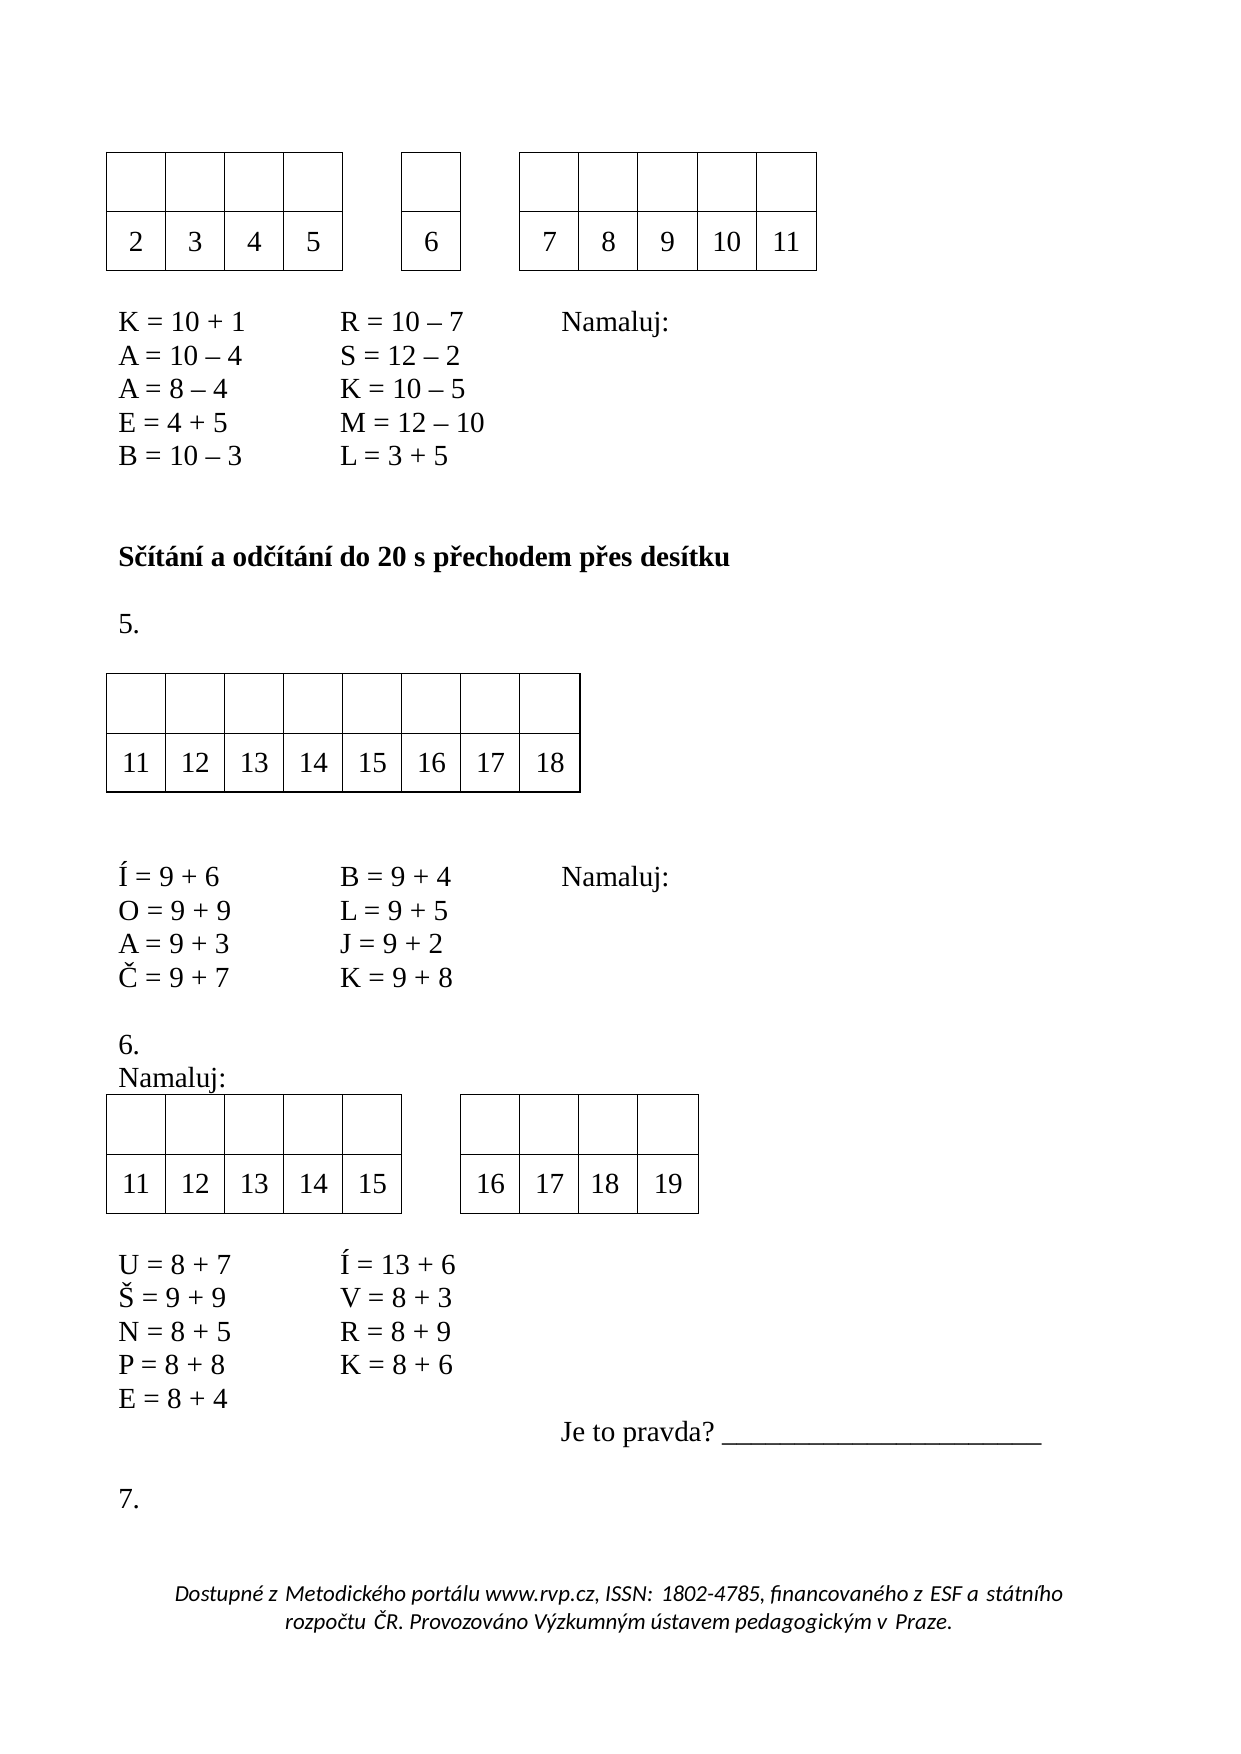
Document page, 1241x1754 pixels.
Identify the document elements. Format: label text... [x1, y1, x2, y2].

text Sčítání a odčítání do 20 s přechodem přes desítku [118, 539, 1122, 573]
table_header [166, 674, 224, 732]
table_cell 3 [166, 212, 224, 270]
table_cell 13 [225, 1155, 283, 1212]
table_cell 19 [638, 1155, 698, 1212]
table_cell 13 [225, 734, 283, 791]
table_cell 8 [579, 212, 637, 270]
table_cell 6 [402, 212, 460, 270]
text 5. [118, 606, 1122, 640]
table_cell [402, 1154, 460, 1212]
table_header [638, 153, 697, 211]
text Š = 9 + 9 V = 8 + 3 [118, 1281, 1122, 1314]
table_cell 5 [284, 212, 342, 270]
table_header [343, 1095, 401, 1153]
table_cell 11 [107, 1155, 165, 1212]
table_cell 2 [107, 212, 165, 270]
table_header [225, 153, 283, 211]
table_header [107, 1095, 165, 1153]
table_header [402, 153, 460, 211]
text A = 8 – 4 K = 10 – 5 [118, 371, 1122, 405]
table_header [284, 153, 342, 211]
table_cell 16 [461, 1155, 519, 1212]
text 7. [118, 1482, 1122, 1515]
text 6. [118, 1027, 1122, 1061]
table_cell 10 [698, 212, 756, 270]
table_cell 11 [107, 734, 165, 791]
table_header [520, 674, 579, 732]
text A = 9 + 3 J = 9 + 2 [118, 927, 1122, 960]
table_header [638, 1095, 698, 1153]
table_header [166, 153, 224, 211]
table_cell 15 [343, 734, 401, 791]
table_header [284, 674, 342, 732]
table_header [402, 1094, 460, 1153]
text B = 10 – 3 L = 3 + 5 [118, 438, 1122, 472]
table_header [343, 674, 401, 732]
text K = 10 + 1 R = 10 – 7 Namaluj: [118, 304, 1122, 338]
table_cell 18 [579, 1155, 637, 1212]
text N = 8 + 5 R = 8 + 9 [118, 1314, 1122, 1348]
table_header [225, 1095, 283, 1153]
table_cell 17 [461, 734, 519, 791]
table_cell [343, 211, 401, 270]
table_header [579, 1095, 637, 1153]
text Namaluj: [118, 1061, 1122, 1094]
table_cell 14 [284, 1155, 342, 1212]
text P = 8 + 8 K = 8 + 6 [118, 1348, 1122, 1381]
table_cell 18 [520, 734, 579, 791]
table_cell [461, 211, 519, 270]
table_header [461, 1095, 519, 1153]
table_cell 9 [638, 212, 697, 270]
text U = 8 + 7 Í = 13 + 6 [118, 1247, 1122, 1281]
table_cell 16 [402, 734, 460, 791]
table_header [107, 674, 165, 732]
table_header [579, 153, 637, 211]
text E = 4 + 5 M = 12 – 10 [118, 405, 1122, 438]
table_header [698, 153, 756, 211]
table_header [461, 674, 519, 732]
table_cell 17 [520, 1155, 578, 1212]
table_header [520, 1095, 578, 1153]
table_cell 11 [757, 212, 816, 270]
table_cell 4 [225, 212, 283, 270]
text Č = 9 + 7 K = 9 + 8 [118, 960, 1122, 994]
text O = 9 + 9 L = 9 + 5 [118, 893, 1122, 927]
table_cell 14 [284, 734, 342, 791]
table_header [520, 153, 578, 211]
table_header [757, 153, 816, 211]
table_header [284, 1095, 342, 1153]
table_header [166, 1095, 224, 1153]
table_cell 12 [166, 1155, 224, 1212]
table_header [107, 153, 165, 211]
text E = 8 + 4 [118, 1381, 1122, 1415]
table_cell 7 [520, 212, 578, 270]
table_cell 15 [343, 1155, 401, 1212]
table_header [343, 152, 401, 211]
table_cell 12 [166, 734, 224, 791]
table_header [402, 674, 460, 732]
table_header [225, 674, 283, 732]
text A = 10 – 4 S = 12 – 2 [118, 338, 1122, 371]
text Í = 9 + 6 B = 9 + 4 Namaluj: [118, 859, 1122, 893]
text Je to pravda? ______________________ [487, 1415, 1122, 1448]
table_header [461, 152, 519, 211]
